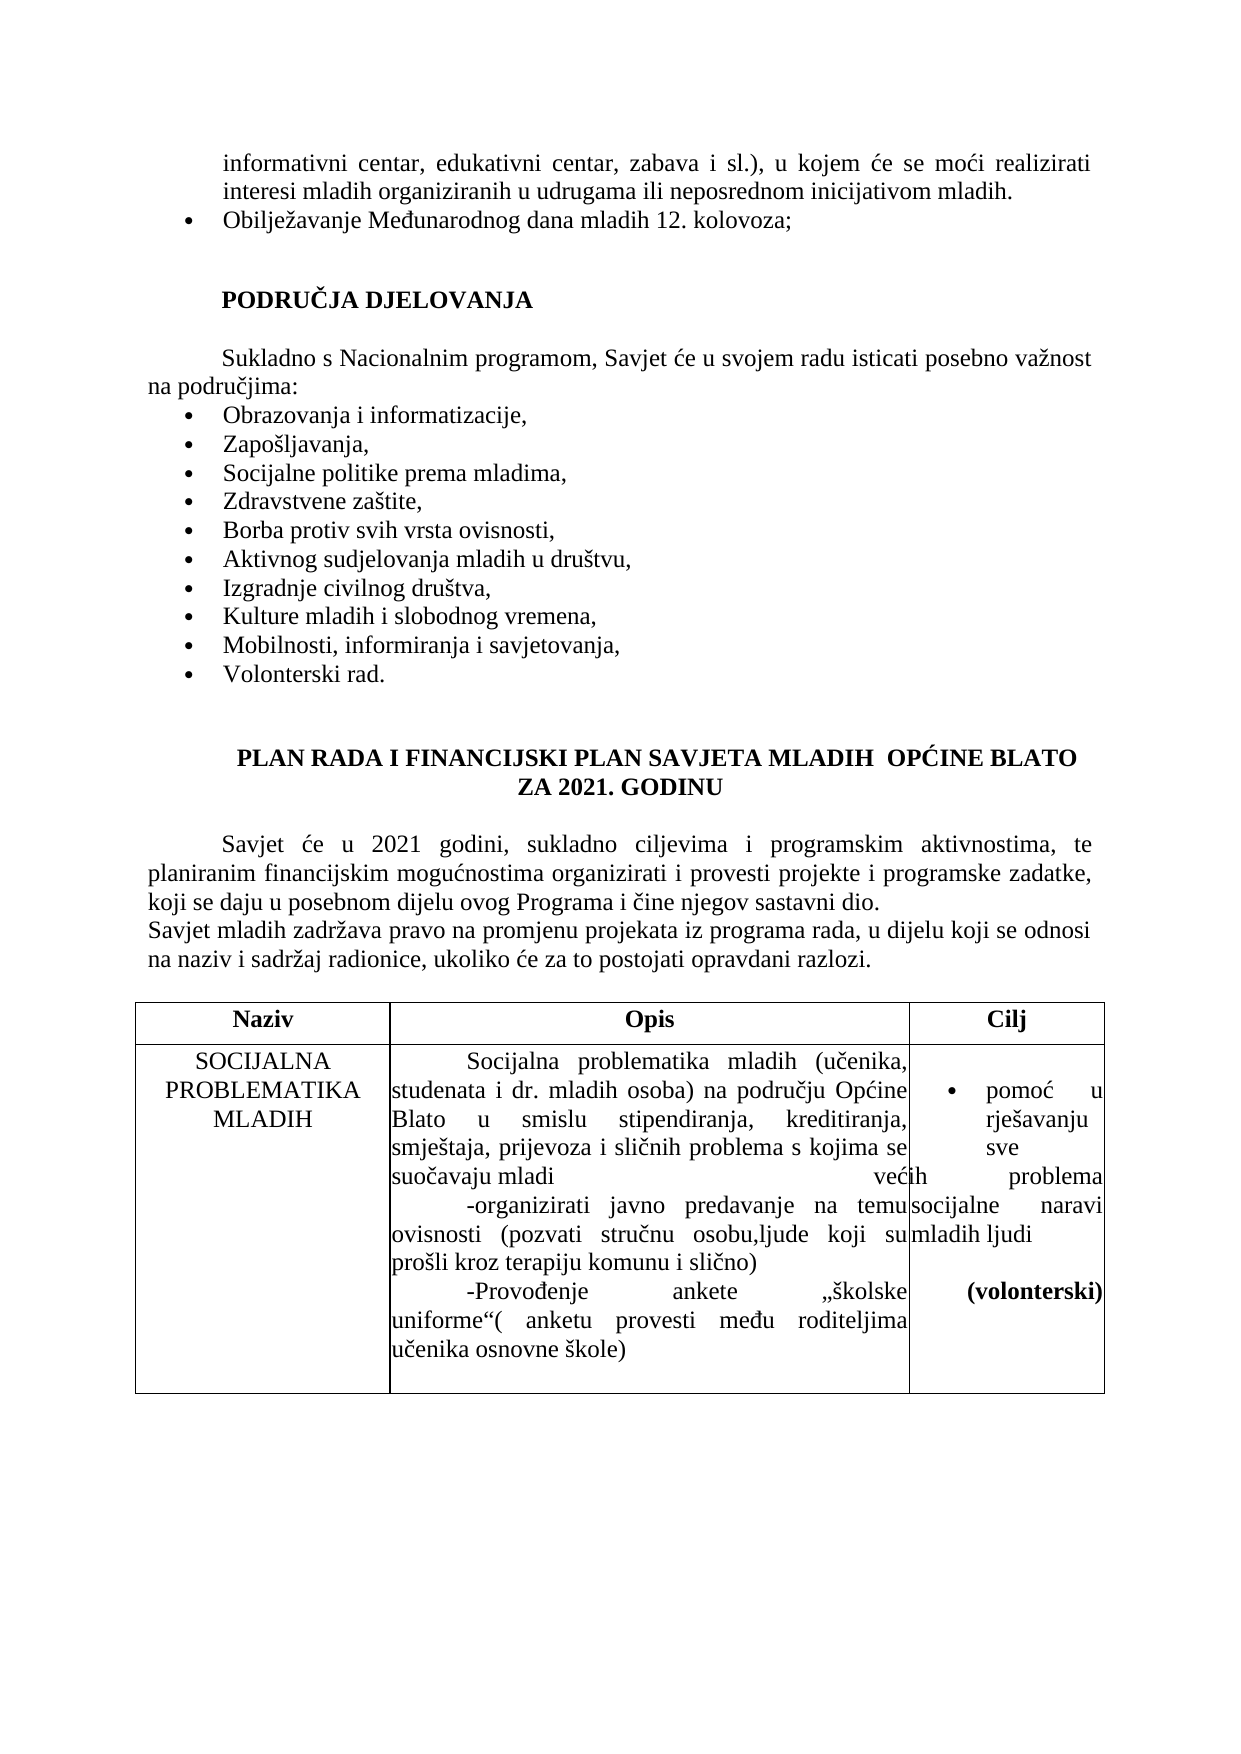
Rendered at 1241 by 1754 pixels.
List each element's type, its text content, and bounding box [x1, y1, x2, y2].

table_cell SOCIJALNA PROBLEMATIKA MLADIH [136, 1045, 389, 1393]
table_cell Socijalna problematika mladih (učenika, studenata i dr. mladih osoba) na području Općine Blato u smislu stipendiranja, kreditiranja, smještaja, prijevoza i sličnih problema s kojima se suočavaju mladi -organizirati javno predavanje na temu ovisnosti (pozvati stručnu osobu,ljude koji su prošli kroz terapiju komunu i slično) -Provođenje ankete „školske uniforme“( anketu provesti među roditeljima učenika osnovne škole) [391, 1045, 909, 1393]
list Aktivnog sudjelovanja mladih u društvu, [185, 544, 1093, 573]
table_header Naziv [136, 1003, 389, 1043]
list Obrazovanja i informatizacije, [185, 400, 1093, 429]
list Socijalne politike prema mladima, [185, 458, 1093, 486]
text Savjet mladih zadržava pravo na promjenu projekata iz programa rada, u dijelu koji se odnosi na naziv i sadržaj radionice, ukoliko će za to postojati opravdani razlozi. [148, 916, 1093, 973]
list Obilježavanje Međunarodnog dana mladih 12. kolovoza; [185, 205, 1093, 234]
subtitle PODRUČJA DJELOVANJA [148, 285, 1093, 314]
text PLAN RADA I FINANCIJSKI PLAN SAVJETA MLADIH OPĆINE BLATO ZA 2021. GODINU [148, 743, 1093, 801]
list informativni centar, edukativni centar, zabava i sl.), u kojem će se moći realizirati interesi mladih organiziranih u udrugama ili neposrednom inicijativom mladih. [185, 148, 1093, 205]
list Zdravstvene zaštite, [185, 486, 1093, 515]
list Volonterski rad. [185, 659, 1093, 688]
table_header Cilj [910, 1003, 1104, 1043]
text Sukladno s Nacionalnim programom, Savjet će u svojem radu isticati posebno važnost na područjima: [148, 343, 1093, 400]
list Zapošljavanja, [185, 429, 1093, 458]
text Savjet će u 2021 godini, sukladno ciljevima i programskim aktivnostima, te planiranim financijskim mogućnostima organizirati i provesti projekte i programske zadatke, koji se daju u posebnom dijelu ovog Programa i čine njegov sastavni dio. [148, 829, 1093, 916]
list Borba protiv svih vrsta ovisnosti, [185, 515, 1093, 544]
table_cell pomoć u rješavanju sve većih problema socijalne naravi mladih ljudi (volonterski) [910, 1045, 1104, 1393]
list Kulture mladih i slobodnog vremena, [185, 601, 1093, 630]
list Mobilnosti, informiranja i savjetovanja, [185, 630, 1093, 659]
table_header Opis [391, 1003, 909, 1043]
list Izgradnje civilnog društva, [185, 573, 1093, 601]
